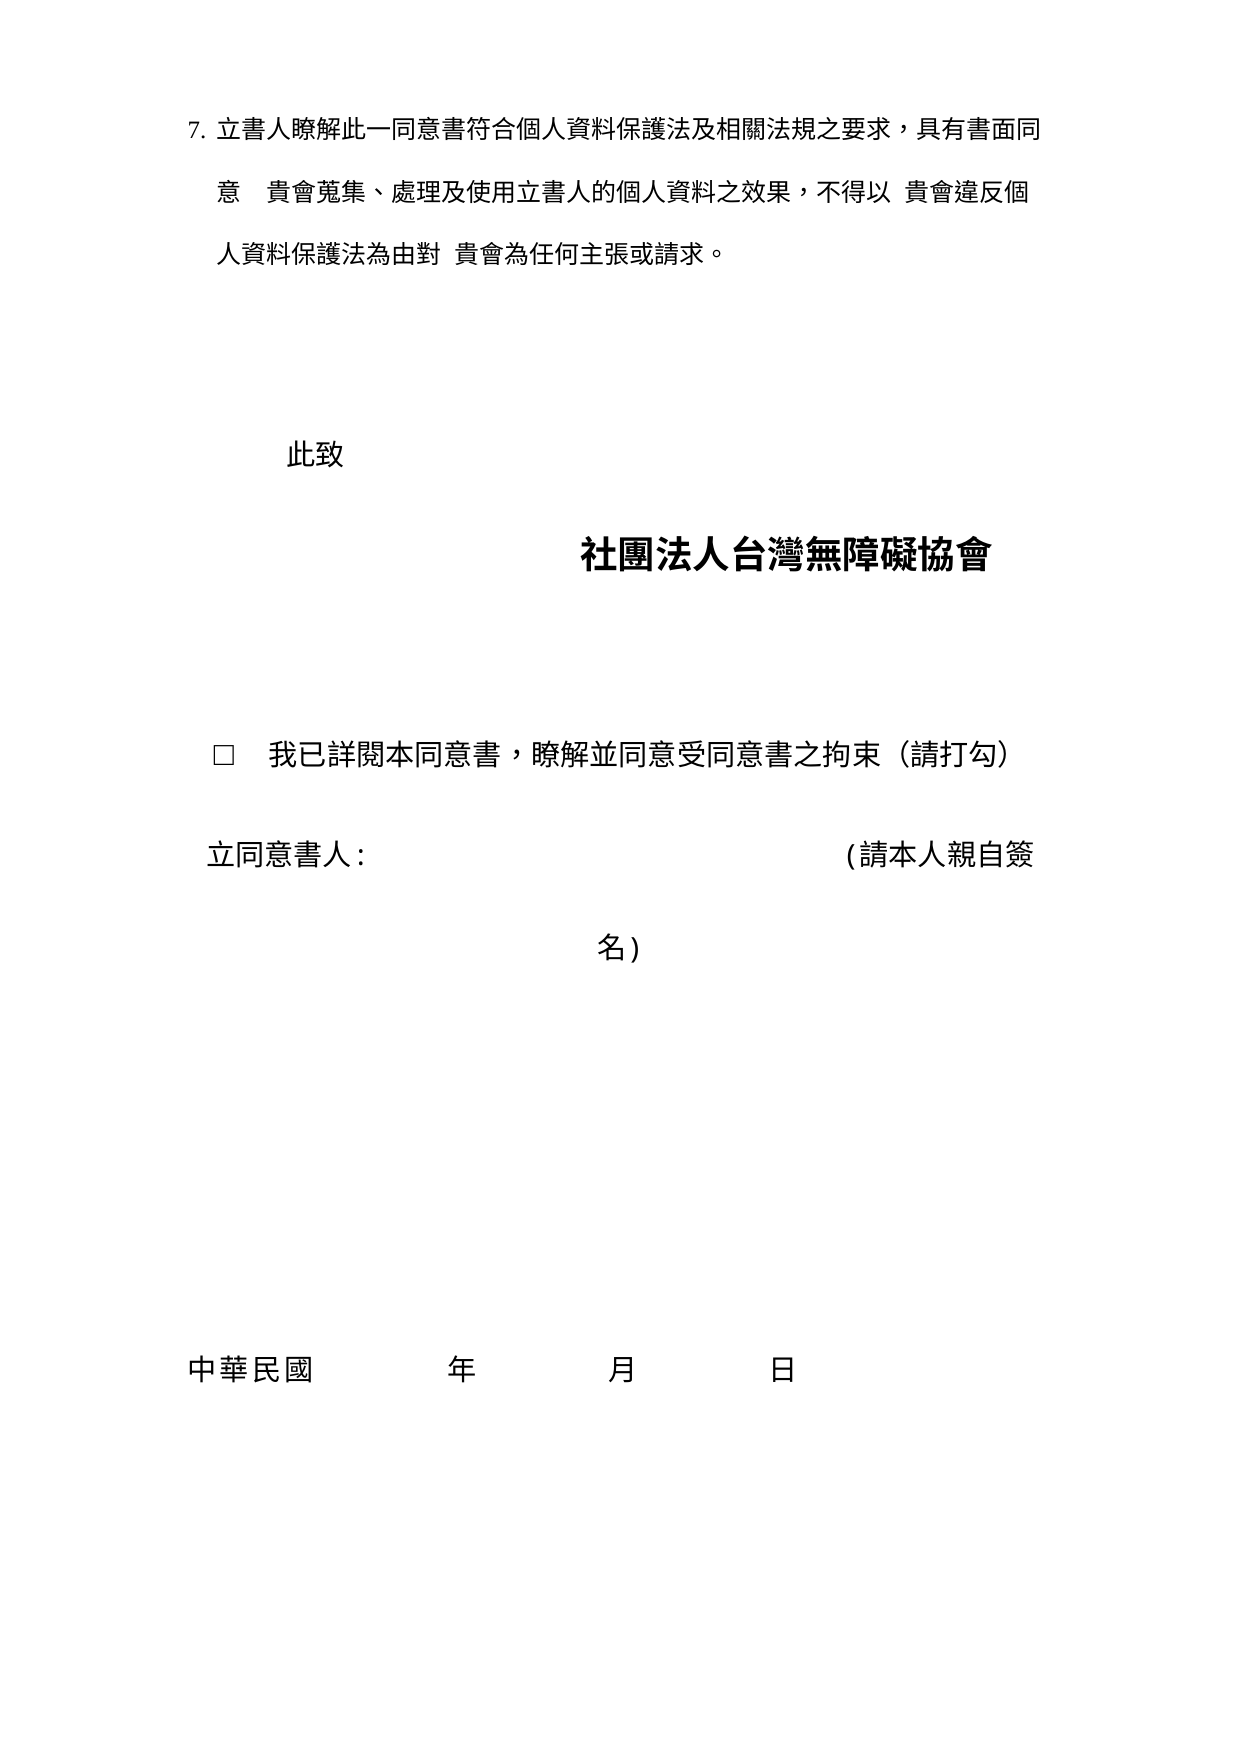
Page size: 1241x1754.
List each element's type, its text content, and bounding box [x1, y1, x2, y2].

list 立書人瞭解此一同意書符合個人資料保護法及相關法規之要求，具有書面同意 貴會蒐集、處理及使用立書人的個人資料之效果，不得以 貴會違反個人資料保護法為由對 貴會為任何主張或請求。 [187, 86, 1053, 273]
text 此致 [187, 411, 1053, 473]
text 社團法人台灣無障礙協會 [187, 511, 1053, 573]
text 中華民國 年 月 日 [187, 1326, 1053, 1388]
list 我已詳閱本同意書，瞭解並同意受同意書之拘束（請打勾） [187, 711, 1053, 773]
text 立同意書人: (請本人親自簽名) [187, 811, 1053, 967]
